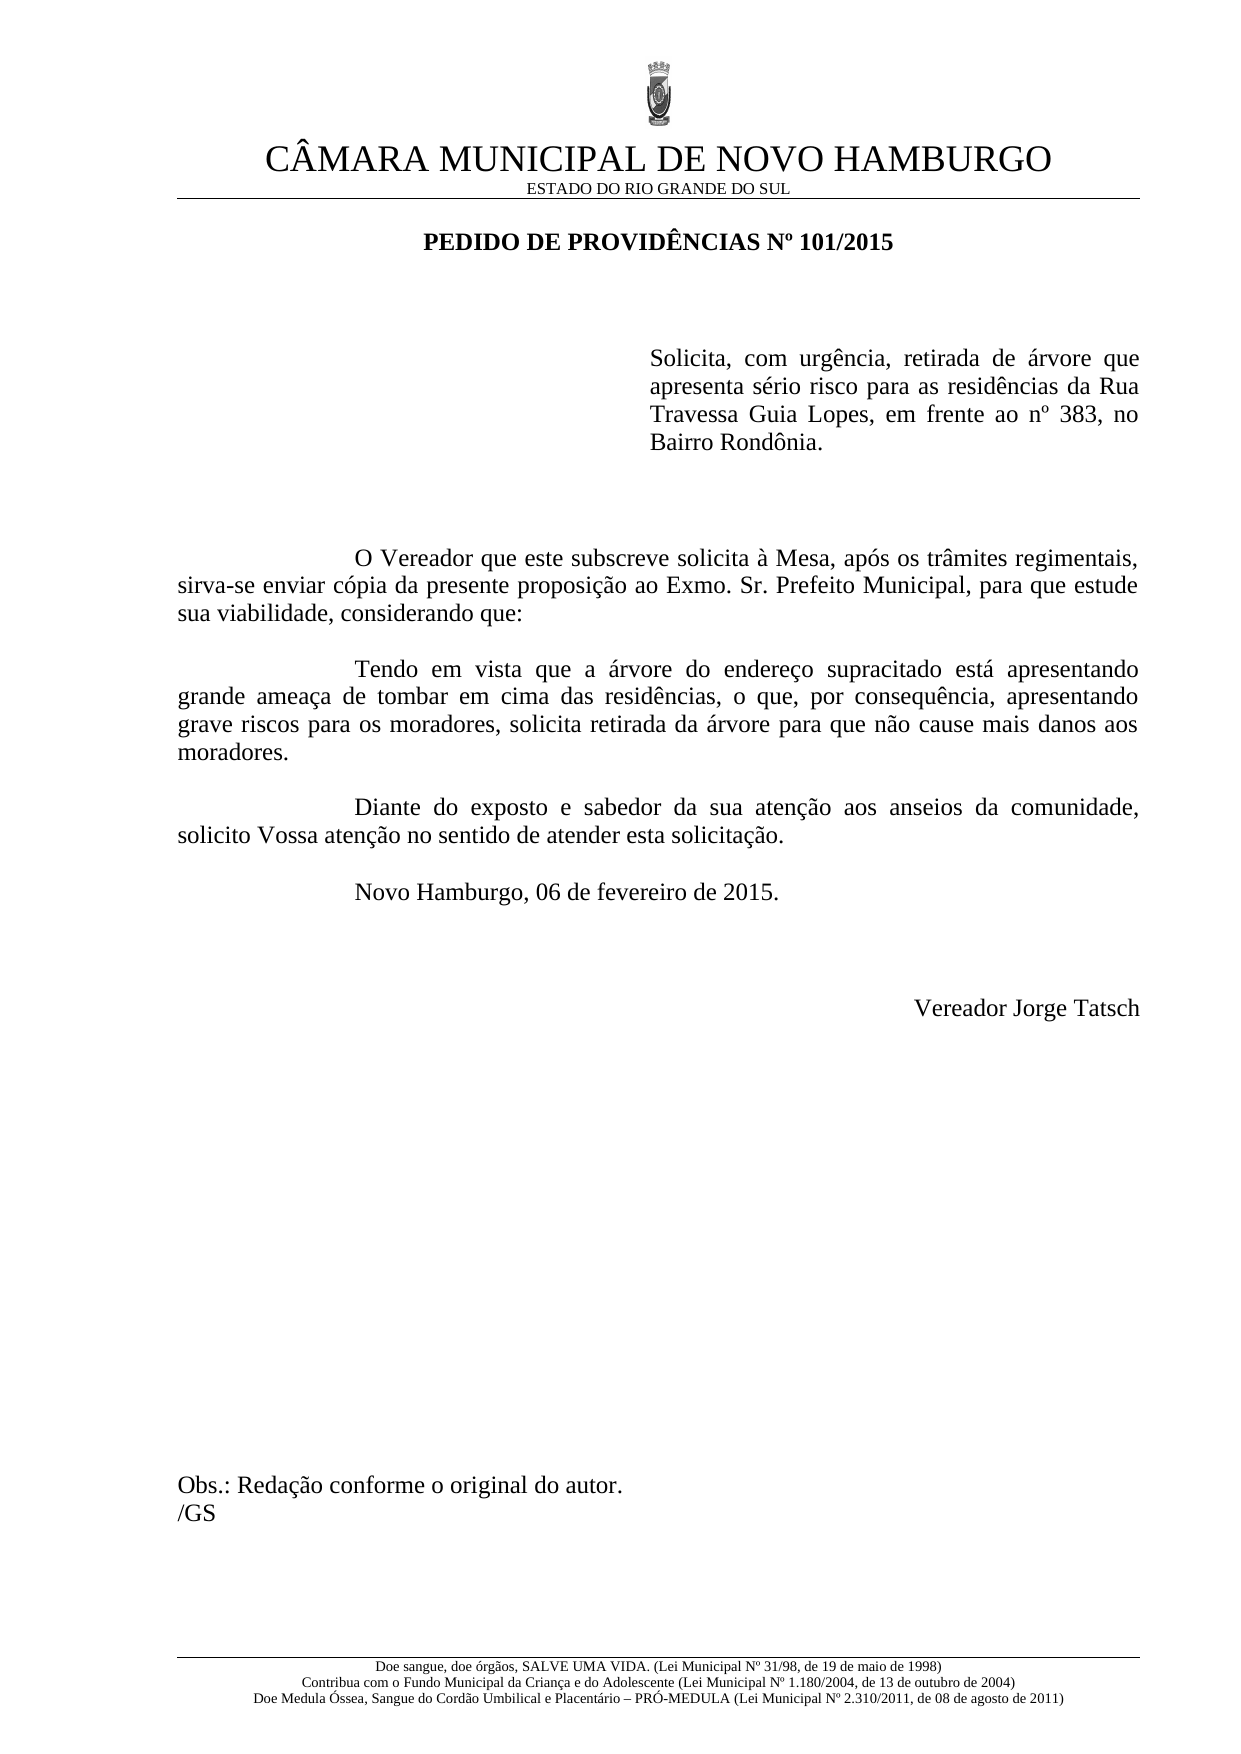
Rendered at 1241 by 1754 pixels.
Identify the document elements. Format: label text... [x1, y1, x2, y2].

text Solicita, com urgência, retirada de árvore que apresenta sério risco para as residências da Rua Travessa Guia Lopes, em frente ao nº 383, no Bairro Rondônia. [649, 344, 1140, 455]
text Obs.: Redação conforme o original do autor. [177, 1471, 1140, 1499]
text /GS [177, 1499, 1140, 1526]
text O Vereador que este subscreve solicita à Mesa, após os trâmites regimentais, sirva-se enviar cópia da presente proposição ao Exmo. Sr. Prefeito Municipal, para que estude sua viabilidade, considerando que: [177, 544, 1140, 627]
text Tendo em vista que a árvore do endereço supracitado está apresentando grande ameaça de tombar em cima das residências, o que, por consequência, apresentando grave riscos para os moradores, solicita retirada da árvore para que não cause mais danos aos moradores. [177, 655, 1140, 766]
text PEDIDO DE PROVIDÊNCIAS Nº 101/2015 [177, 228, 1140, 256]
text Diante do exposto e sabedor da sua atenção aos anseios da comunidade, solicito Vossa atenção no sentido de atender esta solicitação. [177, 793, 1140, 849]
text Vereador Jorge Tatsch [177, 994, 1140, 1022]
text Novo Hamburgo, 06 de fevereiro de 2015. [177, 878, 1140, 906]
